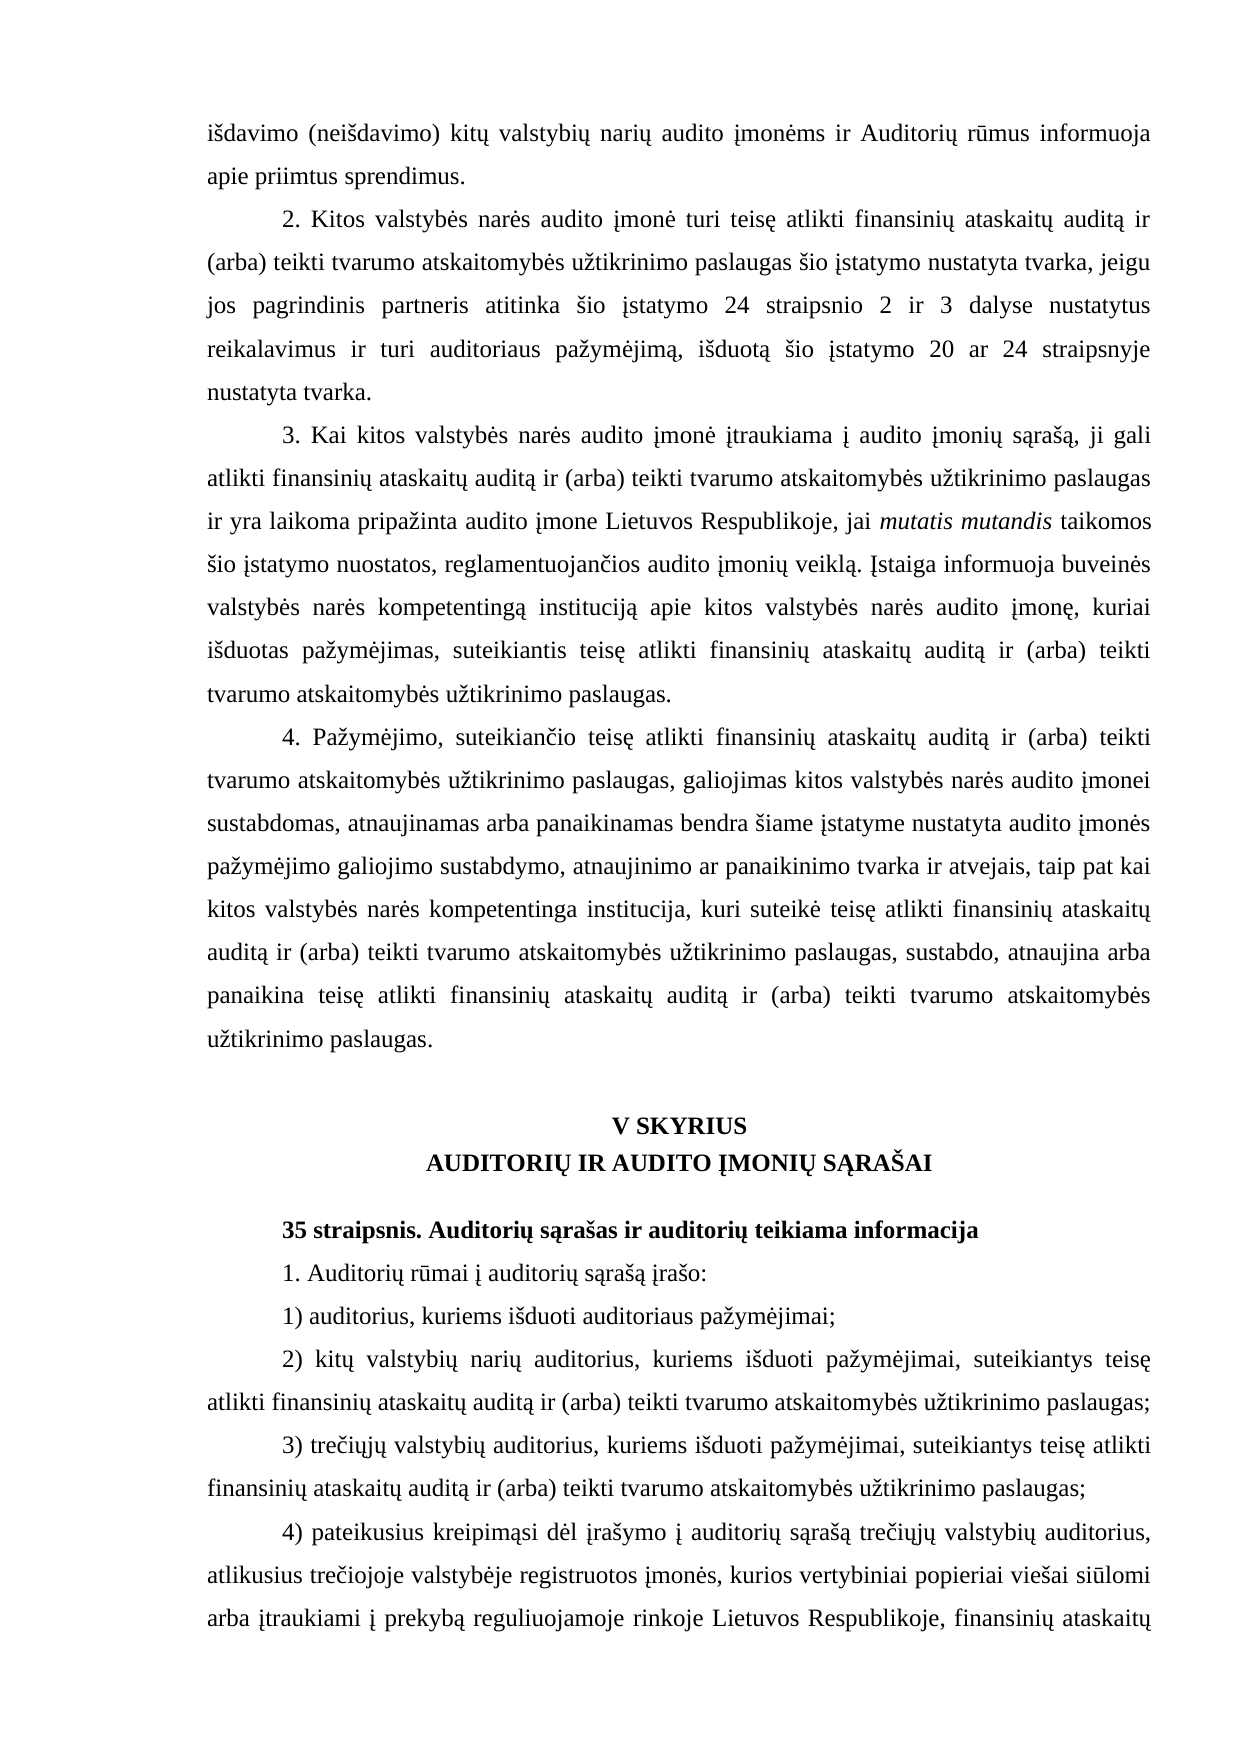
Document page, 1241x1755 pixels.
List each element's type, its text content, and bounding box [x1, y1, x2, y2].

text 3) trečiųjų valstybių auditorius, kuriems išduoti pažymėjimai, suteikiantys teisę atlikti finansinių ataskaitų auditą ir (arba) teikti tvarumo atskaitomybės užtikrinimo paslaugas; [207, 1430, 1152, 1502]
text 1. Auditorių rūmai į auditorių sąrašą įrašo: [207, 1258, 1152, 1287]
text 1) auditorius, kuriems išduoti auditoriaus pažymėjimai; [207, 1301, 1152, 1330]
text 2) kitų valstybių narių auditorius, kuriems išduoti pažymėjimai, suteikiantys teisę atlikti finansinių ataskaitų auditą ir (arba) teikti tvarumo atskaitomybės užtikrinimo paslaugas; [207, 1344, 1152, 1416]
text išdavimo (neišdavimo) kitų valstybių narių audito įmonėms ir Auditorių rūmus informuoja apie priimtus sprendimus. [207, 118, 1152, 190]
text V SKYRIUS [207, 1102, 1152, 1140]
text 4. Pažymėjimo, suteikiančio teisę atlikti finansinių ataskaitų auditą ir (arba) teikti tvarumo atskaitomybės užtikrinimo paslaugas, galiojimas kitos valstybės narės audito įmonei sustabdomas, atnaujinamas arba panaikinamas bendra šiame įstatyme nustatyta audito įmonės pažymėjimo galiojimo sustabdymo, atnaujinimo ar panaikinimo tvarka ir atvejais, taip pat kai kitos valstybės narės kompetentinga institucija, kuri suteikė teisę atlikti finansinių ataskaitų auditą ir (arba) teikti tvarumo atskaitomybės užtikrinimo paslaugas, sustabdo, atnaujina arba panaikina teisę atlikti finansinių ataskaitų auditą ir (arba) teikti tvarumo atskaitomybės užtikrinimo paslaugas. [207, 722, 1152, 1052]
text 3. Kai kitos valstybės narės audito įmonė įtraukiama į audito įmonių sąrašą, ji gali atlikti finansinių ataskaitų auditą ir (arba) teikti tvarumo atskaitomybės užtikrinimo paslaugas ir yra laikoma pripažinta audito įmone Lietuvos Respublikoje, jai mutatis mutandis taikomos šio įstatymo nuostatos, reglamentuojančios audito įmonių veiklą. Įstaiga informuoja buveinės valstybės narės kompetentingą instituciją apie kitos valstybės narės audito įmonę, kuriai išduotas pažymėjimas, suteikiantis teisę atlikti finansinių ataskaitų auditą ir (arba) teikti tvarumo atskaitomybės užtikrinimo paslaugas. [207, 420, 1152, 707]
text 2. Kitos valstybės narės audito įmonė turi teisę atlikti finansinių ataskaitų auditą ir (arba) teikti tvarumo atskaitomybės užtikrinimo paslaugas šio įstatymo nustatyta tvarka, jeigu jos pagrindinis partneris atitinka šio įstatymo 24 straipsnio 2 ir 3 dalyse nustatytus reikalavimus ir turi auditoriaus pažymėjimą, išduotą šio įstatymo 20 ar 24 straipsnyje nustatyta tvarka. [207, 204, 1152, 406]
text 35 straipsnis. Auditorių sąrašas ir auditorių teikiama informacija [207, 1215, 1152, 1243]
text AUDITORIŲ IR AUDITO ĮMONIŲ SĄRAŠAI [207, 1140, 1152, 1177]
text 4) pateikusius kreipimąsi dėl įrašymo į auditorių sąrašą trečiųjų valstybių auditorius, atlikusius trečiojoje valstybėje registruotos įmonės, kurios vertybiniai popieriai viešai siūlomi arba įtraukiami į prekybą reguliuojamoje rinkoje Lietuvos Respublikoje, finansinių ataskaitų [207, 1517, 1152, 1632]
